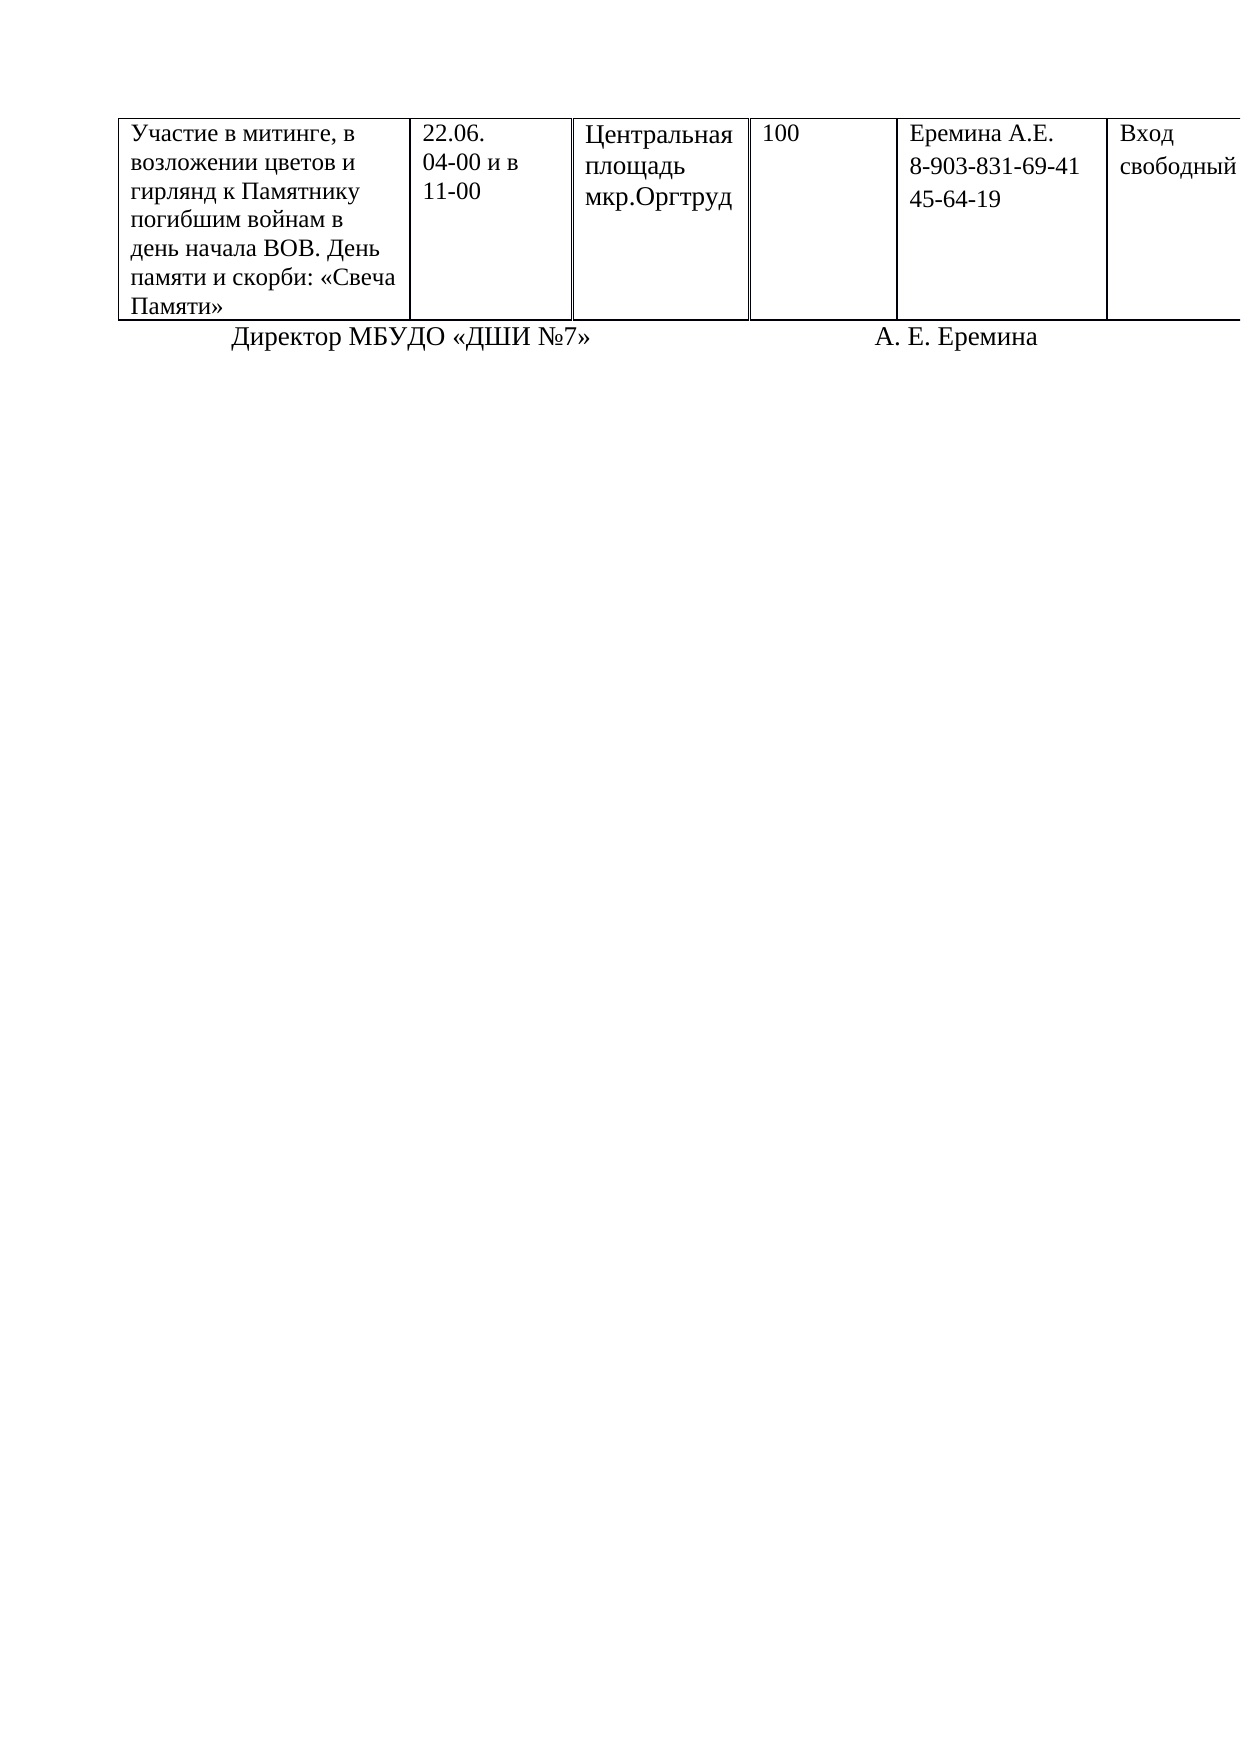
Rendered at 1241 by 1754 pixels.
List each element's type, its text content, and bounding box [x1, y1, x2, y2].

table_cell Центральная площадь мкр.Оргтруд [574, 119, 748, 319]
table_cell Еремина А.Е. 8-903-831-69-41 45-64-19 [898, 119, 1106, 319]
text Директор МБУДО «ДШИ №7» А. Е. Еремина [118, 321, 1152, 352]
table_cell 100 [751, 119, 896, 319]
table_cell Участие в митинге, в возложении цветов и гирлянд к Памятнику погибшим войнам в день начала ВОВ. День памяти и скорби: «Свеча Памяти» [119, 119, 409, 319]
table_cell Вход свободный [1108, 119, 1240, 319]
table_cell 22.06. 04-00 и в 11-00 [411, 119, 571, 319]
